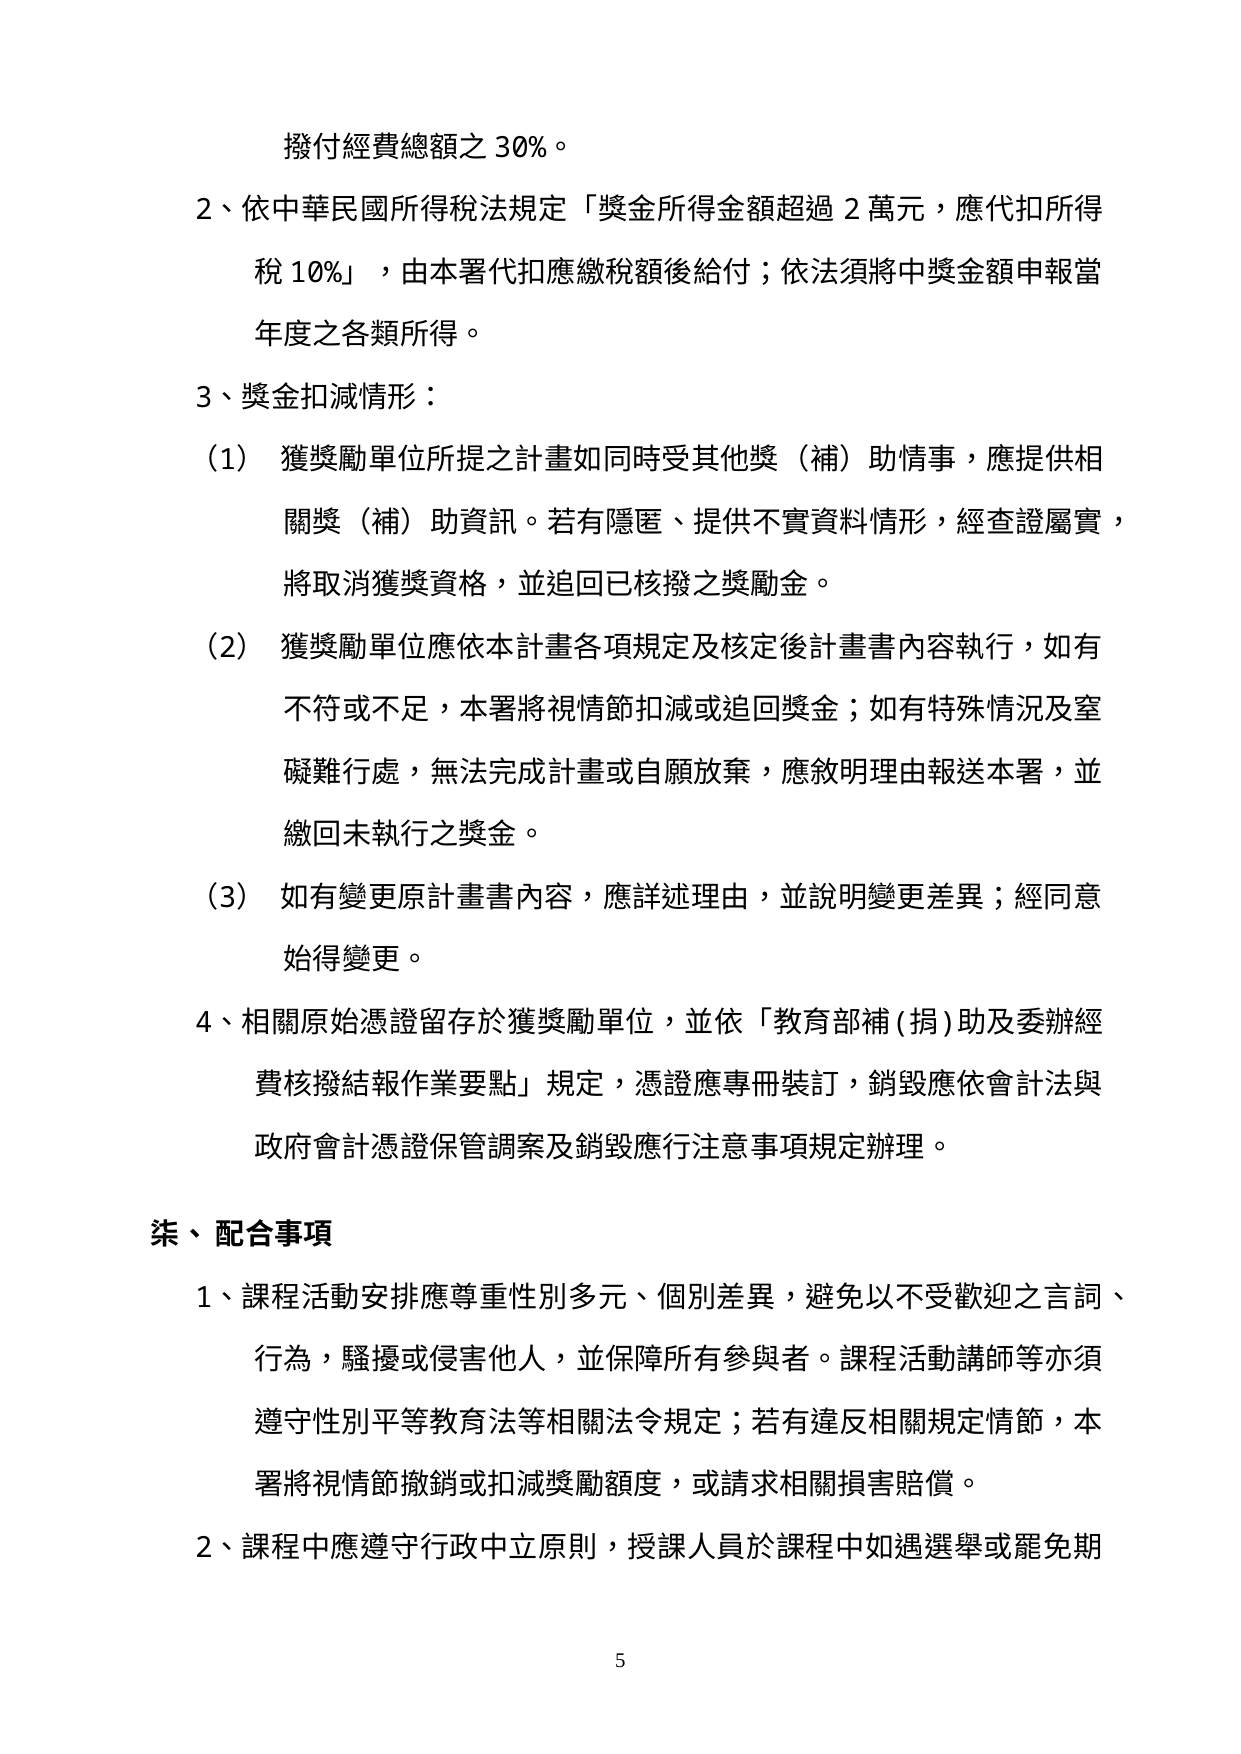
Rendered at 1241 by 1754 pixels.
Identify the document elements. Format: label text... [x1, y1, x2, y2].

subtitle 配合事項 [151, 1190, 1104, 1253]
list 課程活動安排應尊重性別多元、個別差異，避免以不受歡迎之言詞、行為，騷擾或侵害他人，並保障所有參與者。課程活動講師等亦須遵守性別平等教育法等相關法令規定；若有違反相關規定情節，本署將視情節撤銷或扣減獎勵額度，或請求相關損害賠償。 [195, 1253, 1104, 1503]
list 獲獎勵單位所提之計畫如同時受其他獎（補）助情事，應提供相關獎（補）助資訊。若有隱匿、提供不實資料情形，經查證屬實，將取消獲獎資格，並追回已核撥之獎勵金。 [189, 415, 1104, 603]
list 依中華民國所得稅法規定「獎金所得金額超過2萬元，應代扣所得稅10%」，由本署代扣應繳稅額後給付；依法須將中獎金額申報當年度之各類所得。 [195, 165, 1104, 353]
list 撥付經費總額之30%。 [189, 103, 1104, 165]
list 課程中應遵守行政中立原則，授課人員於課程中如遇選舉或罷免期 [195, 1503, 1104, 1565]
list 如有變更原計畫書內容，應詳述理由，並說明變更差異；經同意始得變更。 [189, 853, 1104, 978]
list 相關原始憑證留存於獲獎勵單位，並依「教育部補(捐)助及委辦經費核撥結報作業要點」規定，憑證應專冊裝訂，銷毀應依會計法與政府會計憑證保管調案及銷毀應行注意事項規定辦理。 [195, 978, 1104, 1165]
list 獎金扣減情形： [195, 353, 1104, 415]
list 獲獎勵單位應依本計畫各項規定及核定後計畫書內容執行，如有不符或不足，本署將視情節扣減或追回獎金；如有特殊情況及窒礙難行處，無法完成計畫或自願放棄，應敘明理由報送本署，並繳回未執行之獎金。 [189, 603, 1104, 853]
